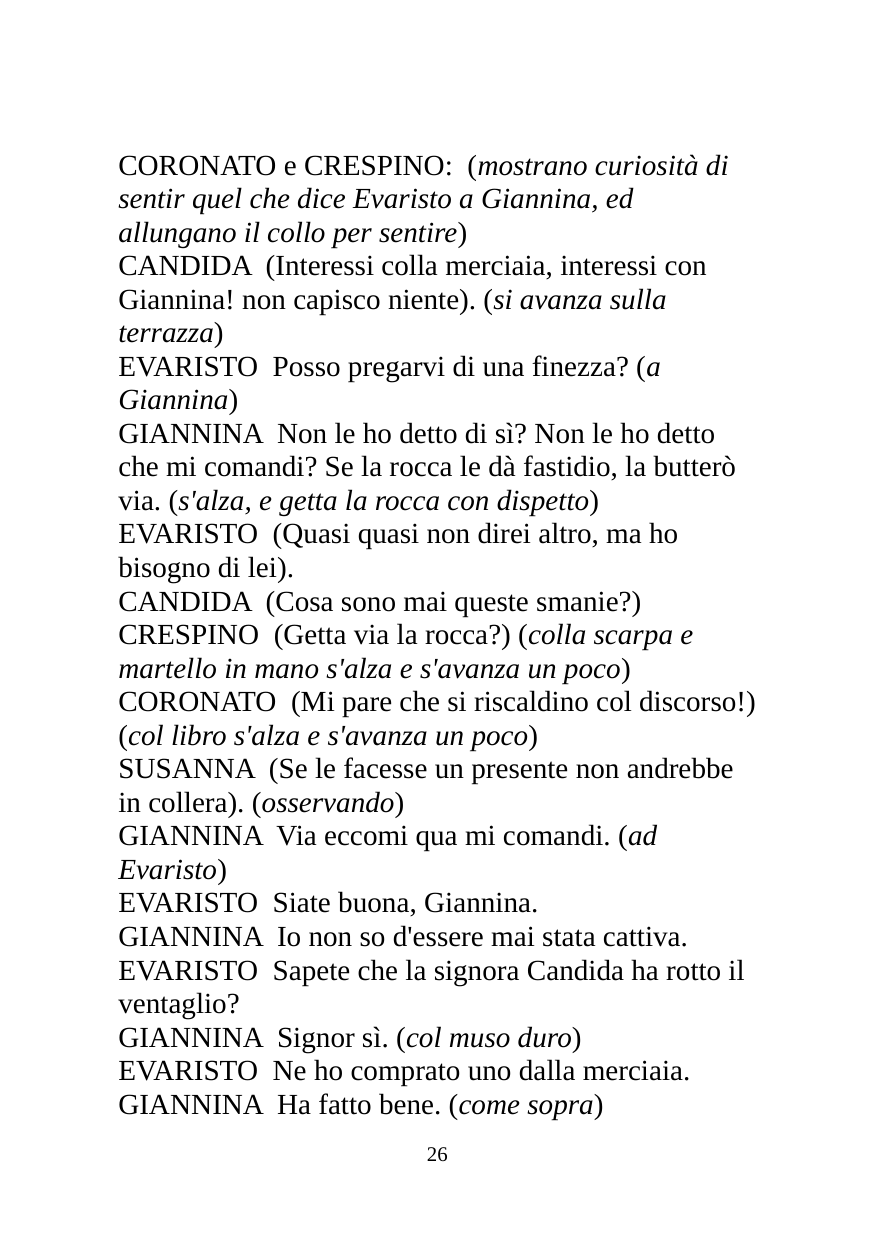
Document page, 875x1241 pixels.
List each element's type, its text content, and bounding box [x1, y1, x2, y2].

text SUSANNA (Se le facesse un presente non andrebbe in collera). (osservando) [118, 751, 756, 818]
text CRESPINO (Getta via la rocca?) (colla scarpa e martello in mano s'alza e s'avanza un poco) [118, 617, 756, 684]
text CANDIDA (Interessi colla merciaia, interessi con Giannina! non capisco niente). (si avanza sulla terrazza) [118, 248, 756, 349]
text GIANNINA Non le ho detto di sì? Non le ho detto che mi comandi? Se la rocca le dà fastidio, la butterò via. (s'alza, e getta la rocca con dispetto) [118, 416, 756, 517]
text GIANNINA Ha fatto bene. (come sopra) [118, 1087, 756, 1120]
text CORONATO (Mi pare che si riscaldino col discorso!) (col libro s'alza e s'avanza un poco) [118, 684, 756, 751]
text EVARISTO (Quasi quasi non direi altro, ma ho bisogno di lei). [118, 517, 756, 584]
text EVARISTO Sapete che la signora Candida ha rotto il ventaglio? [118, 953, 756, 1020]
text GIANNINA Via eccomi qua mi comandi. (ad Evaristo) [118, 818, 756, 886]
text GIANNINA Io non so d'essere mai stata cattiva. [118, 919, 756, 953]
text EVARISTO Posso pregarvi di una finezza? (a Giannina) [118, 349, 756, 416]
text CORONATO e CRESPINO: (mostrano curiosità di sentir quel che dice Evaristo a Giannina, ed allungano il collo per sentire) [118, 148, 756, 248]
text EVARISTO Ne ho comprato uno dalla merciaia. [118, 1053, 756, 1087]
text GIANNINA Signor sì. (col muso duro) [118, 1020, 756, 1053]
text EVARISTO Siate buona, Giannina. [118, 886, 756, 919]
text CANDIDA (Cosa sono mai queste smanie?) [118, 584, 756, 617]
